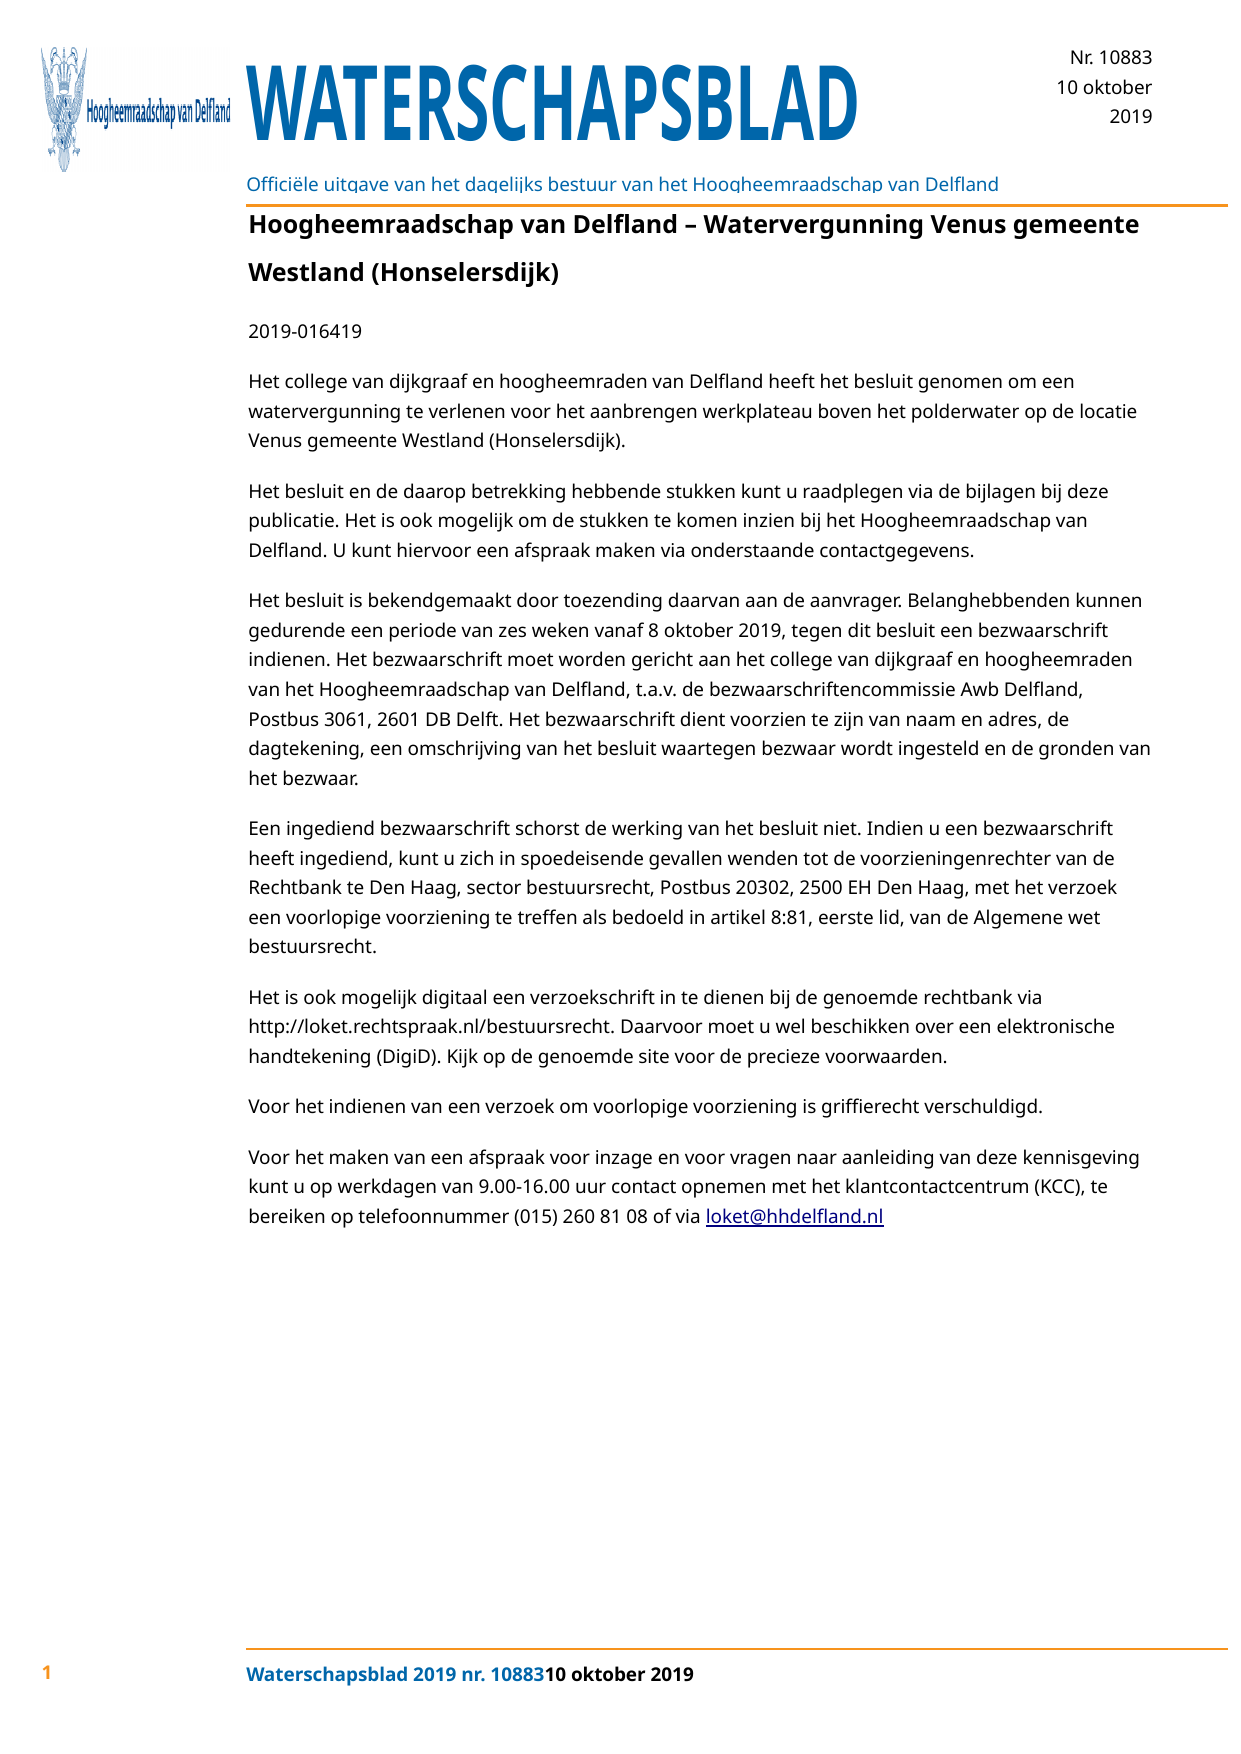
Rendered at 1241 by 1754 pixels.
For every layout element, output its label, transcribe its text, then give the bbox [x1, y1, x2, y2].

text Hoogheemraadschap van Delfland – Watervergunning Venus gemeente Westland (Honselersdijk) [248, 207, 1152, 288]
text Het is ook mogelijk digitaal een verzoekschrift in te dienen bij de genoemde rechtbank via http://loket.rechtspraak.nl/bestuursrecht. Daarvoor moet u wel beschikken over een elektronische handtekening (DigiD). Kijk op de genoemde site voor de precieze voorwaarden. [248, 984, 1152, 1069]
picture [41, 47, 231, 172]
text Voor het maken van een afspraak voor inzage en voor vragen naar aanleiding van deze kennisgeving kunt u op werkdagen van 9.00-16.00 uur contact opnemen met het klantcontactcentrum (KCC), te bereiken op telefoonnummer (015) 260 81 08 of via loket@hhdelfland.nl [248, 1144, 1152, 1229]
text Een ingediend bezwaarschrift schorst de werking van het besluit niet. Indien u een bezwaarschrift heeft ingediend, kunt u zich in spoedeisende gevallen wenden tot de voorzieningenrechter van de Rechtbank te Den Haag, sector bestuursrecht, Postbus 20302, 2500 EH Den Haag, met het verzoek een voorlopige voorziening te treffen als bedoeld in artikel 8:81, eerste lid, van de Algemene wet bestuursrecht. [248, 815, 1152, 959]
text Het college van dijkgraaf en hoogheemraden van Delfland heeft het besluit genomen om een watervergunning te verlenen voor het aanbrengen werkplateau boven het polderwater op de locatie Venus gemeente Westland (Honselersdijk). [248, 368, 1152, 453]
text Het besluit is bekendgemaakt door toezending daarvan aan de aanvrager. Belanghebbenden kunnen gedurende een periode van zes weken vanaf 8 oktober 2019, tegen dit besluit een bezwaarschrift indienen. Het bezwaarschrift moet worden gericht aan het college van dijkgraaf en hoogheemraden van het Hoogheemraadschap van Delfland, t.a.v. de bezwaarschriftencommissie Awb Delfland, Postbus 3061, 2601 DB Delft. Het bezwaarschrift dient voorzien te zijn van naam en adres, de dagtekening, een omschrijving van het besluit waartegen bezwaar wordt ingesteld en de gronden van het bezwaar. [248, 587, 1152, 791]
text Voor het indienen van een verzoek om voorlopige voorziening is griffierecht verschuldigd. [248, 1094, 1152, 1119]
text 2019-016419 [248, 318, 1152, 344]
text Het besluit en de daarop betrekking hebbende stukken kunt u raadplegen via de bijlagen bij deze publicatie. Het is ook mogelijk om de stukken te komen inzien bij het Hoogheemraadschap van Delfland. U kunt hiervoor een afspraak maken via onderstaande contactgegevens. [248, 478, 1152, 563]
